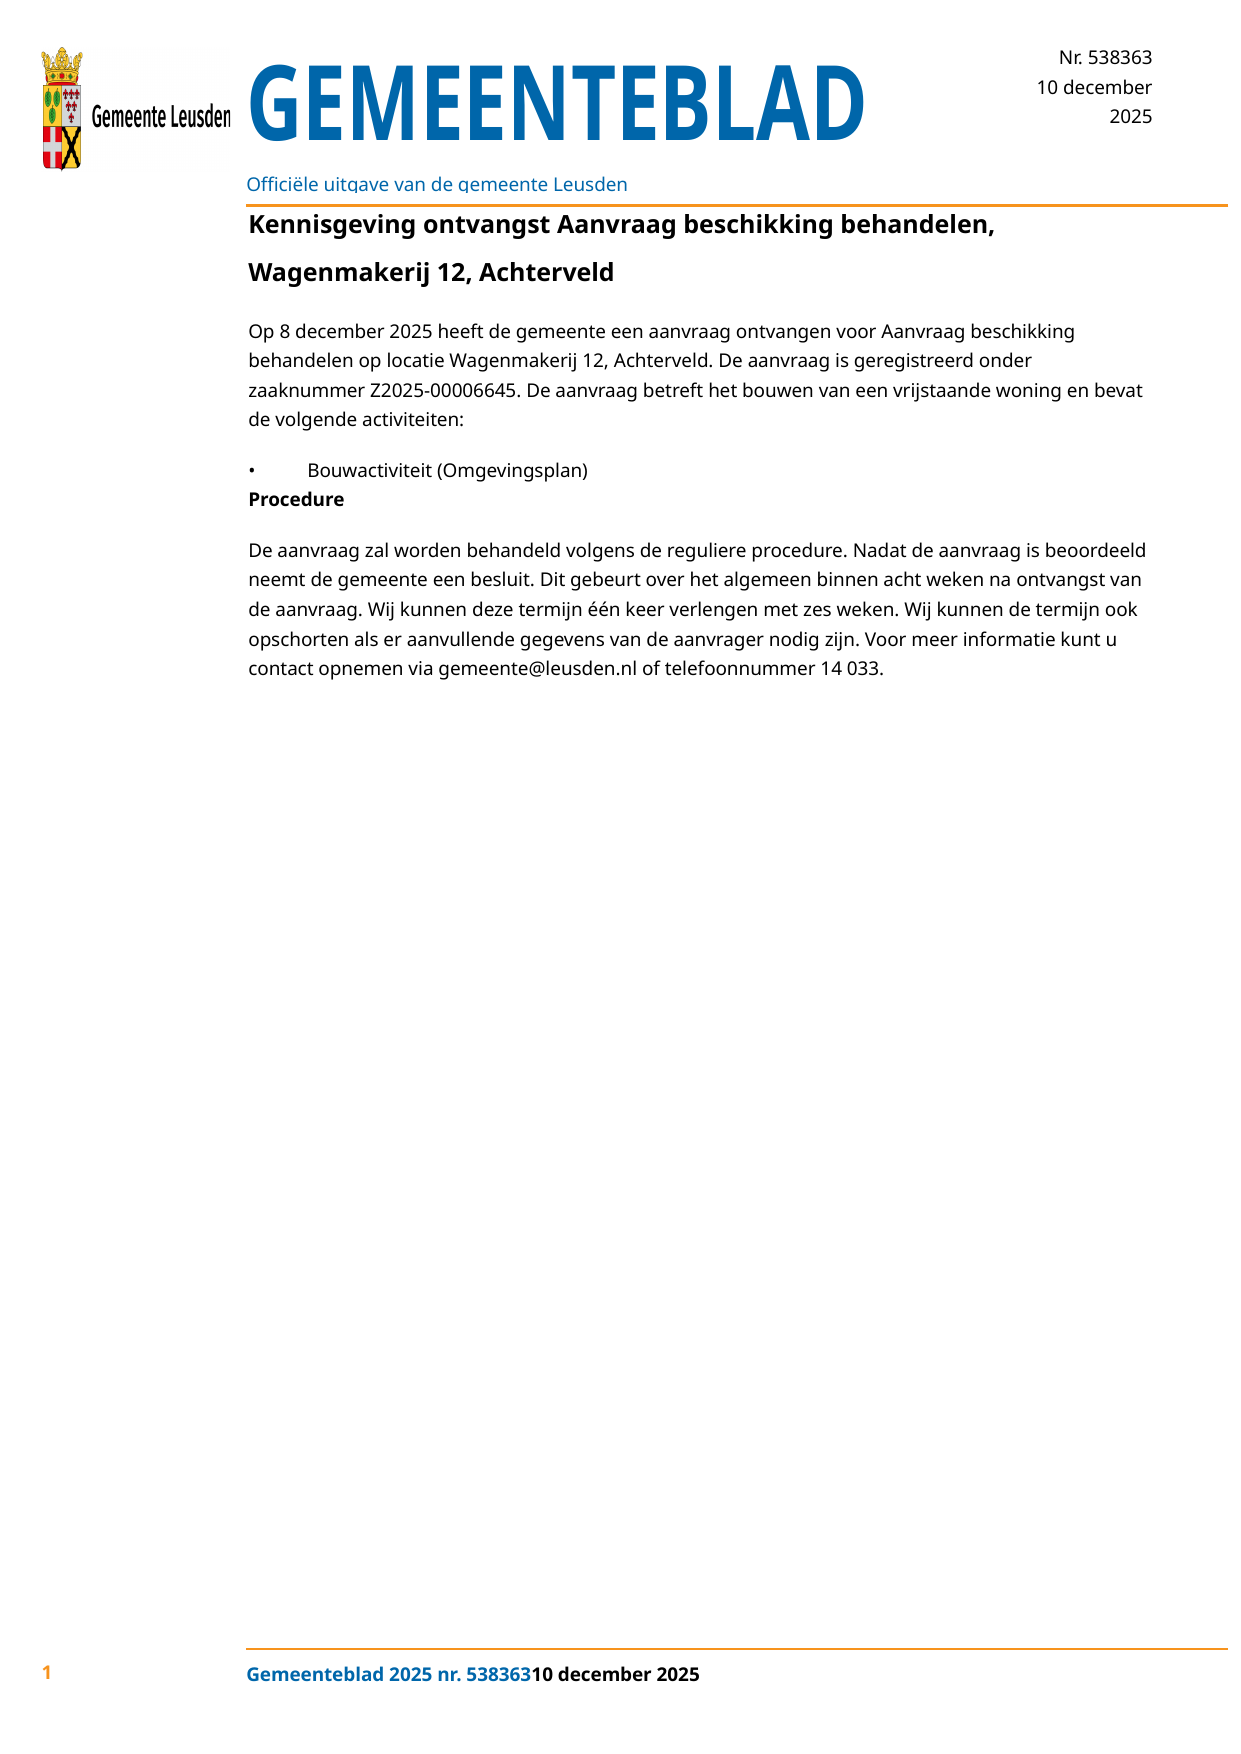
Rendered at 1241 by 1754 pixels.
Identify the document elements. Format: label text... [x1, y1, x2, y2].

text Kennisgeving ontvangst Aanvraag beschikking behandelen, Wagenmakerij 12, Achterveld [248, 207, 1152, 288]
text Op 8 december 2025 heeft de gemeente een aanvraag ontvangen voor Aanvraag beschikking behandelen op locatie Wagenmakerij 12, Achterveld. De aanvraag is geregistreerd onder zaaknummer Z2025-00006645. De aanvraag betreft het bouwen van een vrijstaande woning en bevat de volgende activiteiten: [248, 318, 1152, 432]
list Bouwactiviteit (Omgevingsplan) [248, 457, 1152, 483]
text Procedure [248, 487, 1152, 512]
picture [41, 47, 231, 172]
text De aanvraag zal worden behandeld volgens de reguliere procedure. Nadat de aanvraag is beoordeeld neemt de gemeente een besluit. Dit gebeurt over het algemeen binnen acht weken na ontvangst van de aanvraag. Wij kunnen deze termijn één keer verlengen met zes weken. Wij kunnen de termijn ook opschorten als er aanvullende gegevens van de aanvrager nodig zijn. Voor meer informatie kunt u contact opnemen via gemeente@leusden.nl of telefoonnummer 14 033. [248, 537, 1152, 681]
